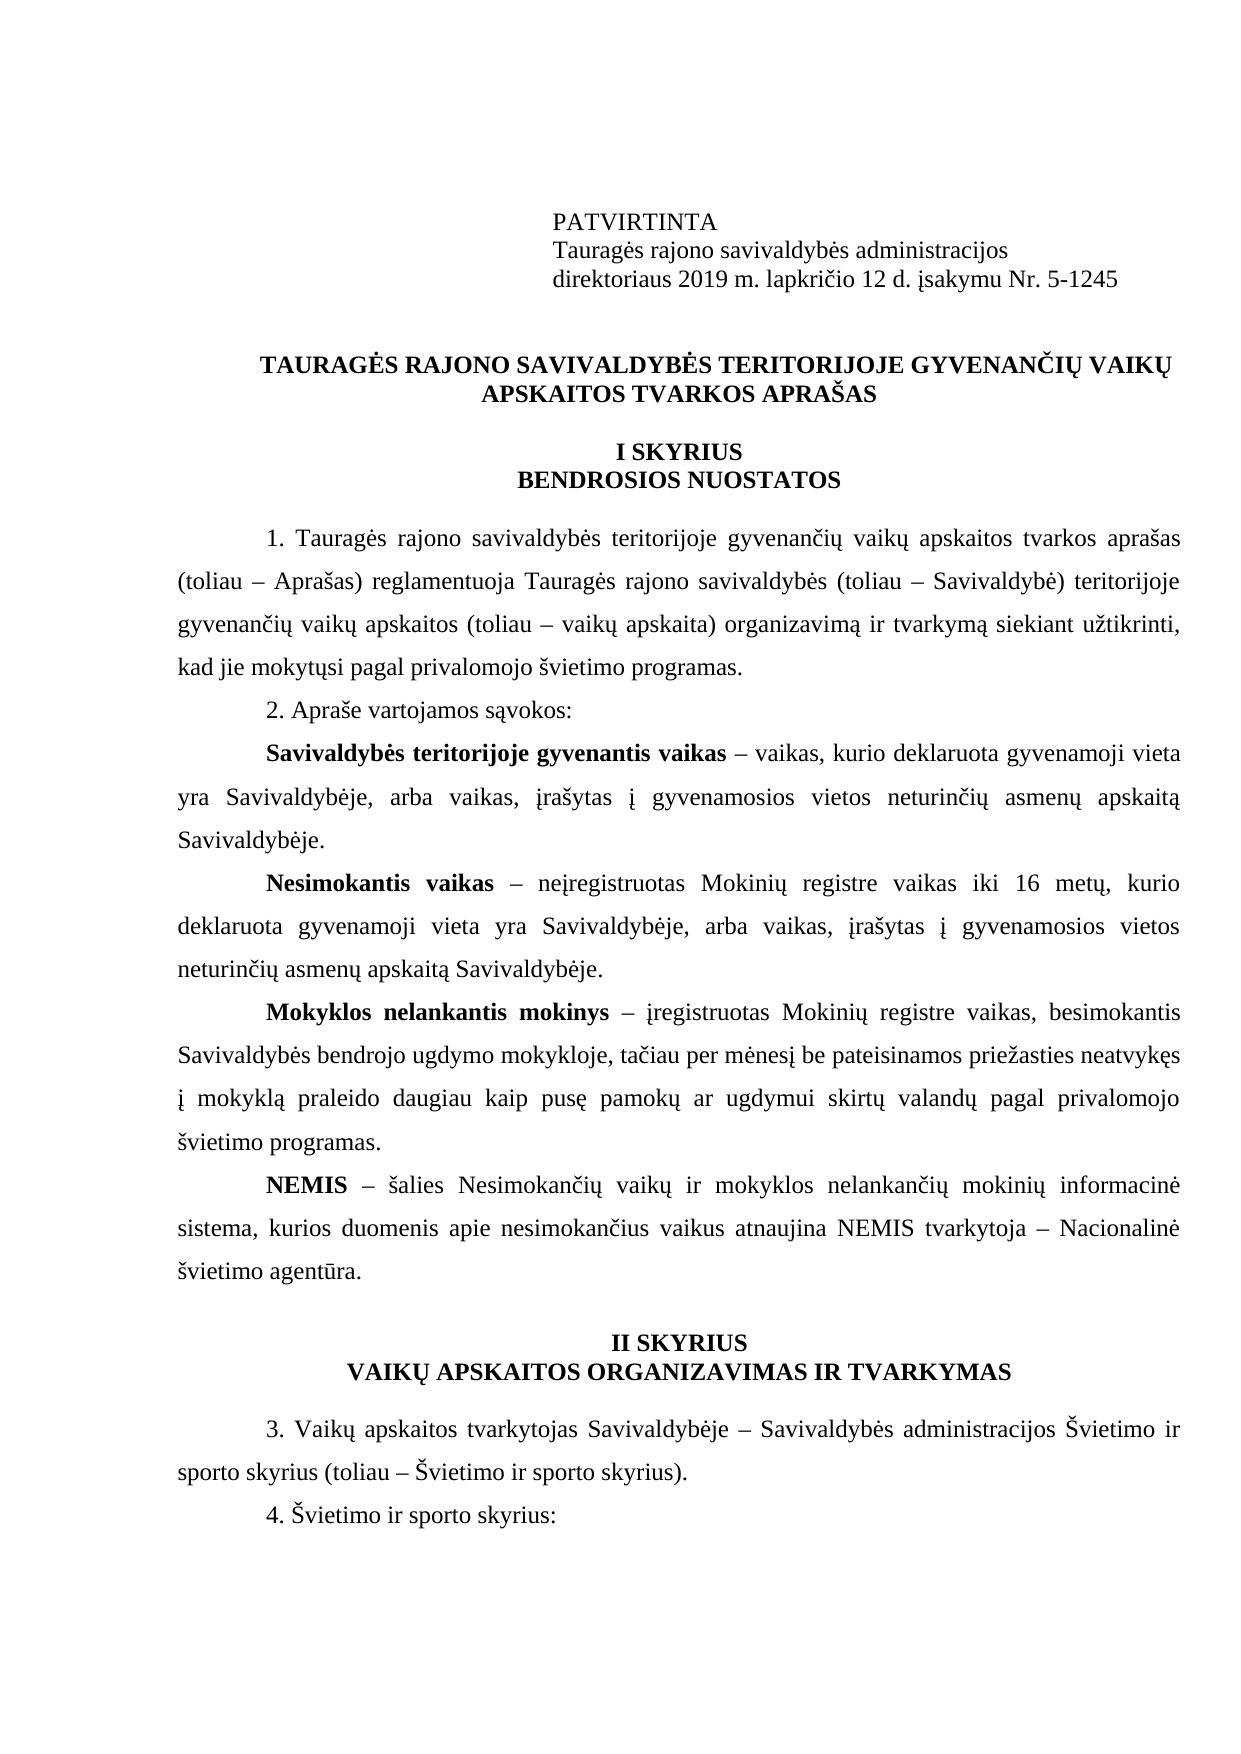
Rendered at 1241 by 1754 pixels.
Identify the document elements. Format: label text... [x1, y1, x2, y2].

text Mokyklos nelankantis mokinys – įregistruotas Mokinių registre vaikas, besimokantis Savivaldybės bendrojo ugdymo mokykloje, tačiau per mėnesį be pateisinamos priežasties neatvykęs į mokyklą praleido daugiau kaip pusę pamokų ar ugdymui skirtų valandų pagal privalomojo švietimo programas. [177, 997, 1181, 1155]
text I SKYRIUS [177, 437, 1181, 465]
text VAIKŲ APSKAITOS ORGANIZAVIMAS IR TVARKYMAS [177, 1357, 1181, 1385]
text Savivaldybės teritorijoje gyvenantis vaikas – vaikas, kurio deklaruota gyvenamoji vieta yra Savivaldybėje, arba vaikas, įrašytas į gyvenamosios vietos neturinčių asmenų apskaitą Savivaldybėje. [177, 738, 1181, 853]
text 3. Vaikų apskaitos tvarkytojas Savivaldybėje – Savivaldybės administracijos Švietimo ir sporto skyrius (toliau – Švietimo ir sporto skyrius). [177, 1414, 1181, 1486]
text Tauragės rajono savivaldybės administracijos [477, 235, 1181, 264]
text Nesimokantis vaikas – neįregistruotas Mokinių registre vaikas iki 16 metų, kurio deklaruota gyvenamoji vieta yra Savivaldybėje, arba vaikas, įrašytas į gyvenamosios vietos neturinčių asmenų apskaitą Savivaldybėje. [177, 868, 1181, 983]
text direktoriaus 2019 m. lapkričio 12 d. įsakymu Nr. 5-1245 [477, 264, 1181, 293]
text TAURAGĖS RAJONO SAVIVALDYBĖS TERITORIJOJE GYVENANČIŲ VAIKŲ APSKAITOS TVARKOS APRAŠAS [177, 350, 1181, 408]
text II SKYRIUS [177, 1328, 1181, 1357]
text NEMIS – šalies Nesimokančių vaikų ir mokyklos nelankančių mokinių informacinė sistema, kurios duomenis apie nesimokančius vaikus atnaujina NEMIS tvarkytoja – Nacionalinė švietimo agentūra. [177, 1170, 1181, 1285]
text BENDROSIOS NUOSTATOS [177, 465, 1181, 494]
text 2. Apraše vartojamos sąvokos: [177, 695, 1181, 724]
text 1. Tauragės rajono savivaldybės teritorijoje gyvenančių vaikų apskaitos tvarkos aprašas (toliau – Aprašas) reglamentuoja Tauragės rajono savivaldybės (toliau – Savivaldybė) teritorijoje gyvenančių vaikų apskaitos (toliau – vaikų apskaita) organizavimą ir tvarkymą siekiant užtikrinti, kad jie mokytųsi pagal privalomojo švietimo programas. [177, 523, 1181, 681]
text 4. Švietimo ir sporto skyrius: [177, 1500, 1181, 1529]
text PATVIRTINTA [477, 207, 1181, 235]
